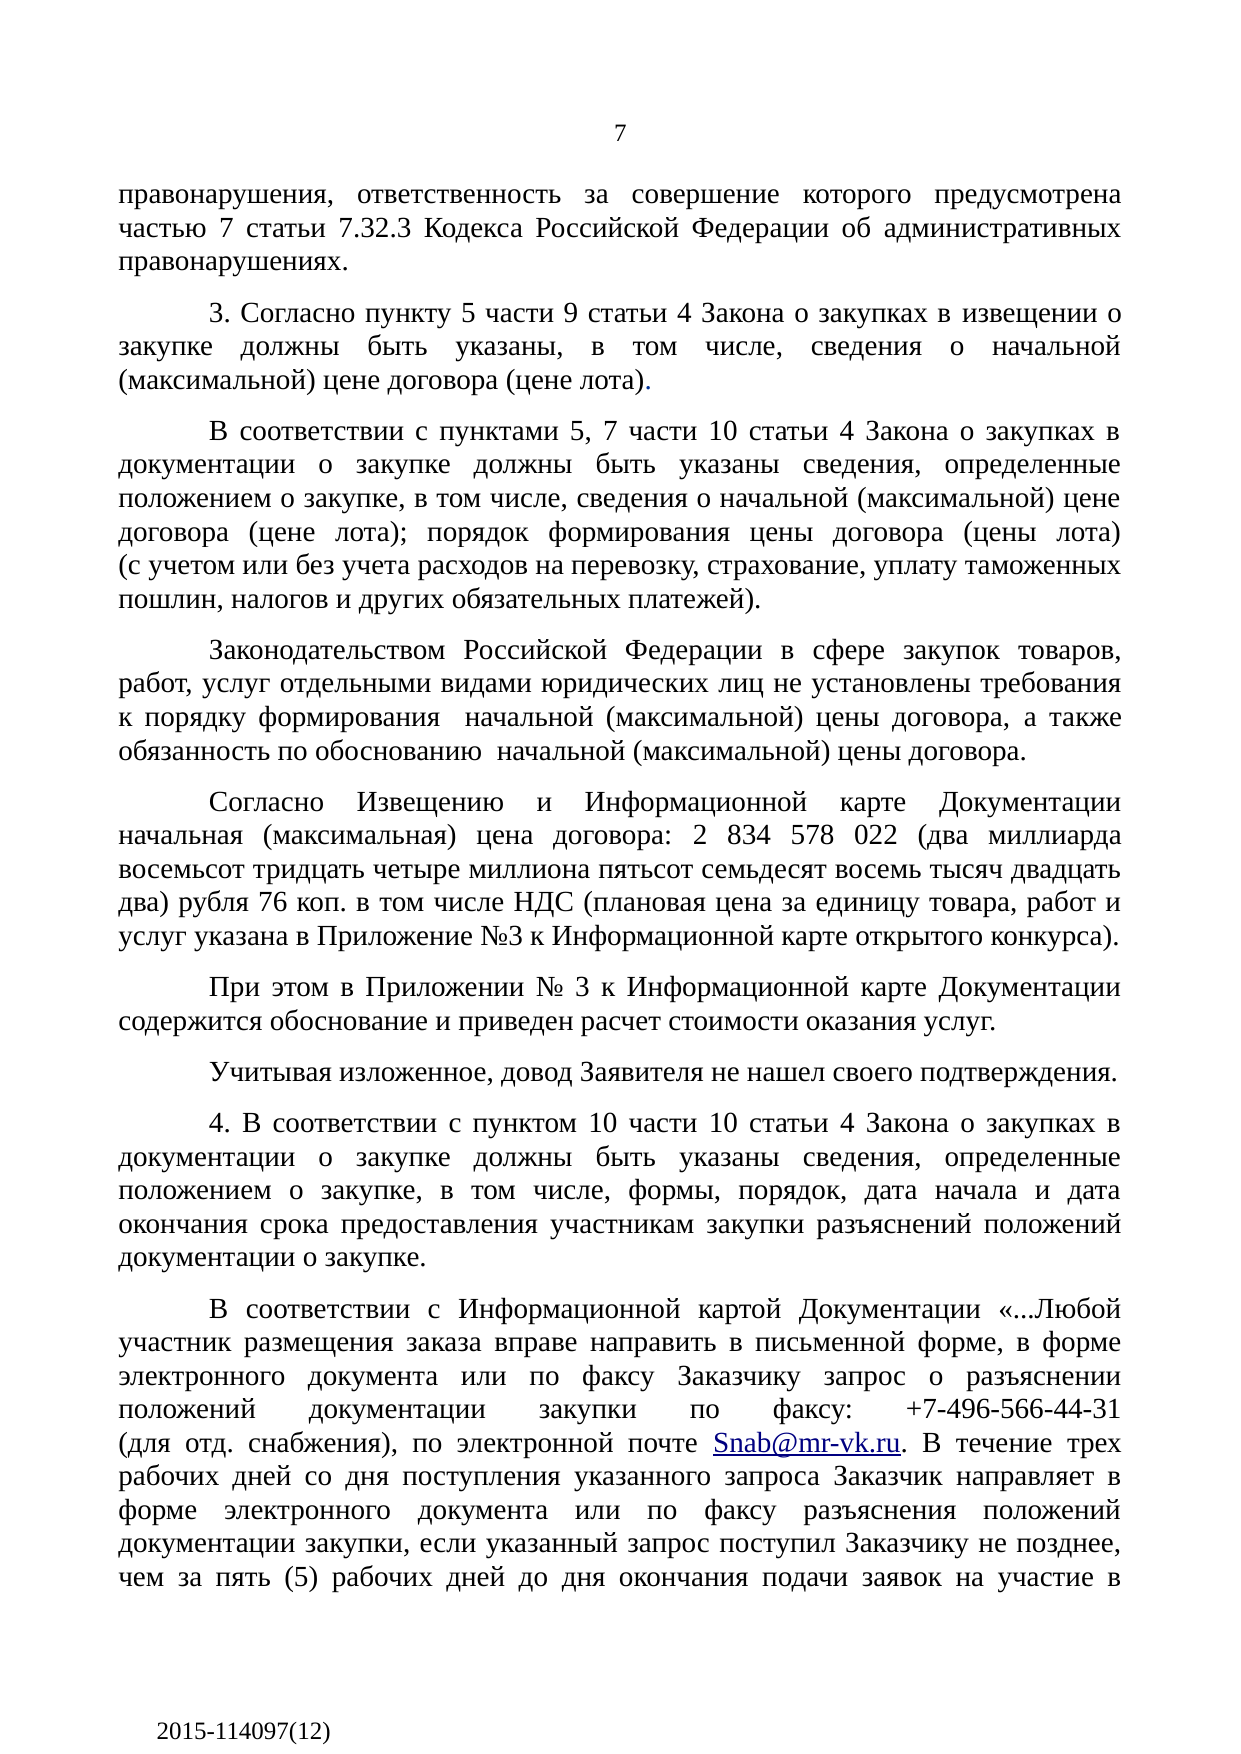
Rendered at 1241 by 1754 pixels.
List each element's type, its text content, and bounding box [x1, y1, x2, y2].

text Законодательством Российской Федерации в сфере закупок товаров, работ, услуг отдельными видами юридических лиц не установлены требования к порядку формирования начальной (максимальной) цены договора, а также обязанность по обоснованию начальной (максимальной) цены договора. [118, 632, 1122, 766]
text Учитывая изложенное, довод Заявителя не нашел своего подтверждения. [118, 1054, 1122, 1088]
text Согласно Извещению и Информационной карте Документации начальная (максимальная) цена договора: 2 834 578 022 (два миллиарда восемьсот тридцать четыре миллиона пятьсот семьдесят восемь тысяч двадцать два) рубля 76 коп. в том числе НДС (плановая цена за единицу товара, работ и услуг указана в Приложение №3 к Информационной карте открытого конкурса). [118, 784, 1122, 952]
text 4. В соответствии с пунктом 10 части 10 статьи 4 Закона о закупках в документации о закупке должны быть указаны сведения, определенные положением о закупке, в том числе, формы, порядок, дата начала и дата окончания срока предоставления участникам закупки разъяснений положений документации о закупке. [118, 1105, 1122, 1273]
text В соответствии с Информационной картой Документации «...Любой участник размещения заказа вправе направить в письменной форме, в форме электронного документа или по факсу Заказчику запрос о разъяснении положений документации закупки по факсу: +7-496-566-44-31 (для отд. снабжения), по электронной почте Snab@mr-vk.ru. В течение трех рабочих дней со дня поступления указанного запроса Заказчик направляет в форме электронного документа или по факсу разъяснения положений документации закупки, если указанный запрос поступил Заказчику не позднее, чем за пять (5) рабочих дней до дня окончания подачи заявок на участие в [118, 1291, 1122, 1593]
text В соответствии с пунктами 5, 7 части 10 статьи 4 Закона о закупках в документации о закупке должны быть указаны сведения, определенные положением о закупке, в том числе, сведения о начальной (максимальной) цене договора (цене лота); порядок формирования цены договора (цены лота) (с учетом или без учета расходов на перевозку, страхование, уплату таможенных пошлин, налогов и других обязательных платежей). [118, 413, 1122, 614]
text 3. Согласно пункту 5 части 9 статьи 4 Закона о закупках в извещении о закупке должны быть указаны, в том числе, сведения о начальной (максимальной) цене договора (цене лота). [118, 295, 1122, 395]
text При этом в Приложении № 3 к Информационной карте Документации содержится обоснование и приведен расчет стоимости оказания услуг. [118, 969, 1122, 1036]
text правонарушения, ответственность за совершение которого предусмотрена частью 7 статьи 7.32.3 Кодекса Российской Федерации об административных правонарушениях. [118, 176, 1122, 277]
